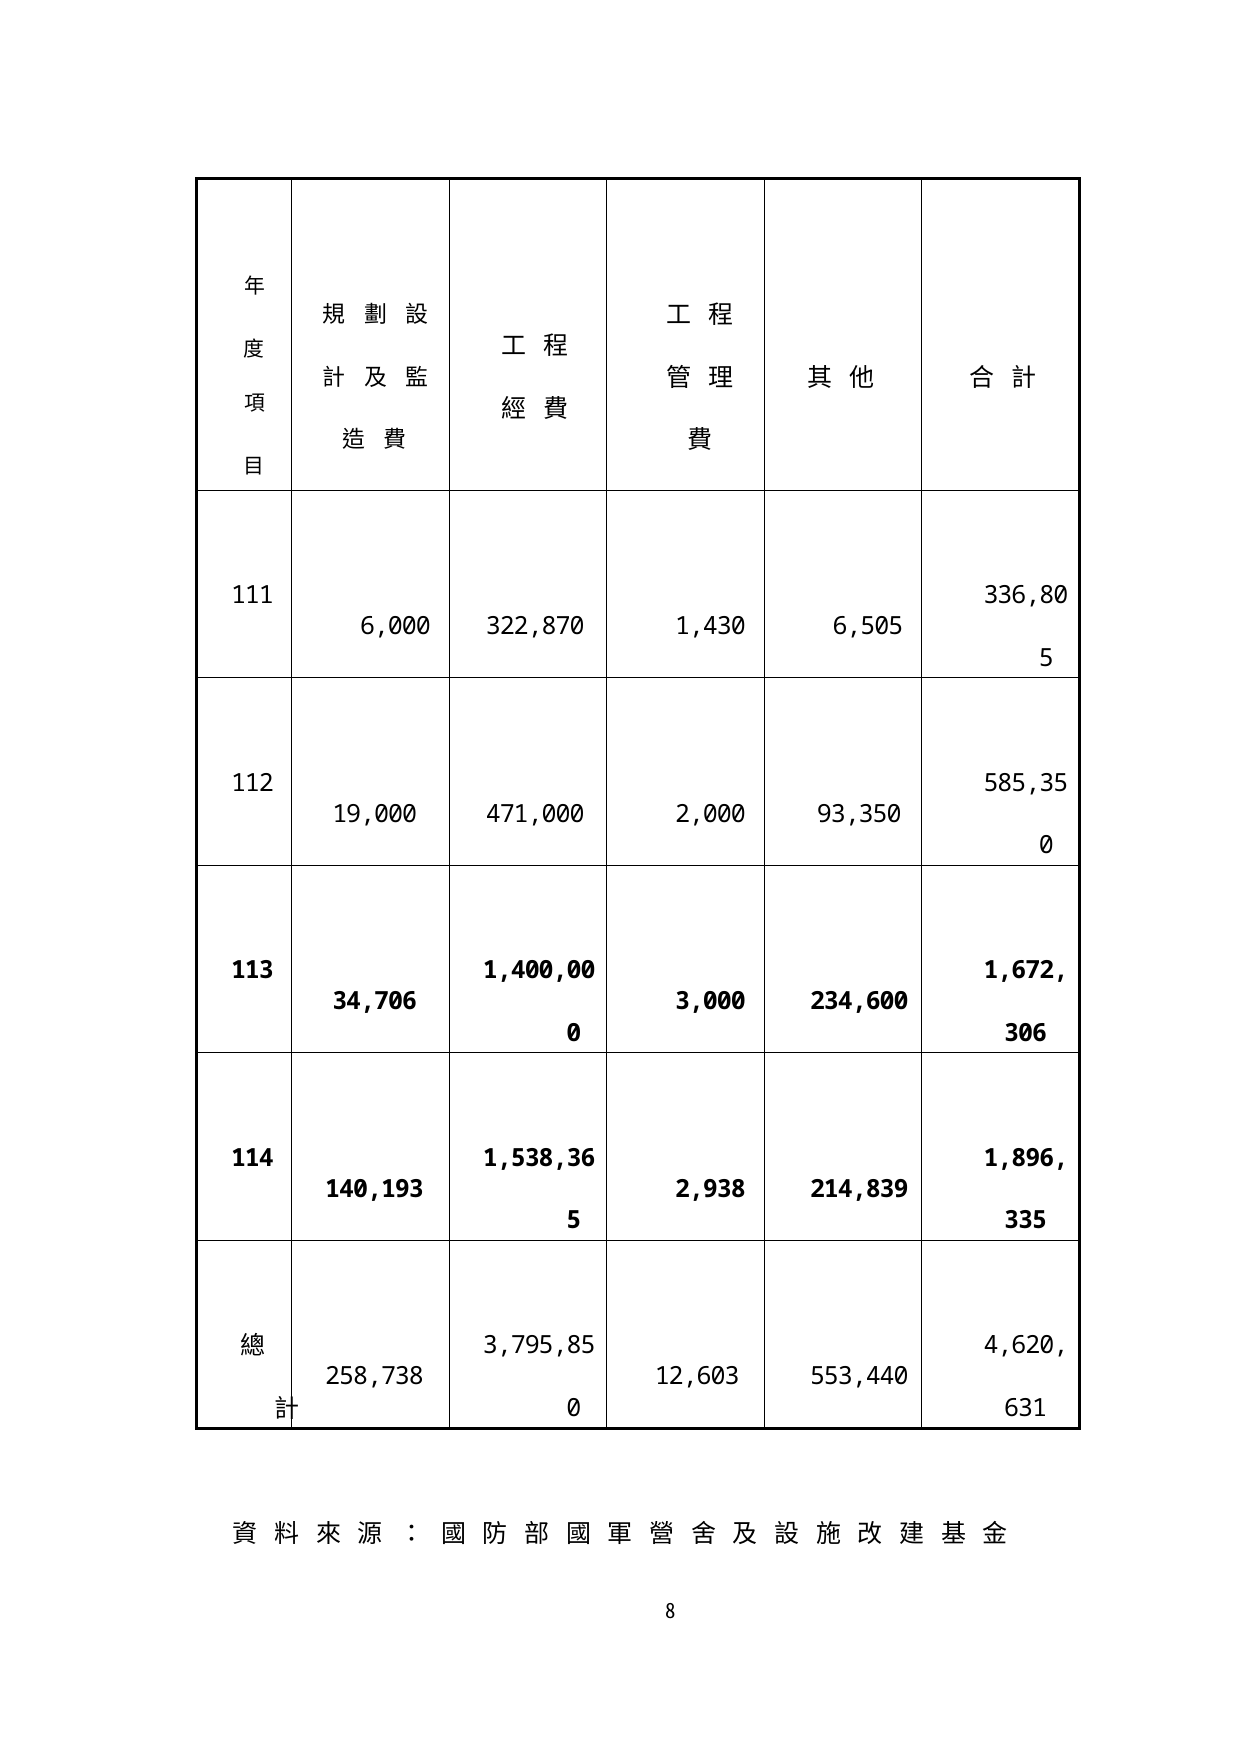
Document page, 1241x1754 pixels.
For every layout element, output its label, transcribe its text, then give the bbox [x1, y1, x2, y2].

table_cell 234,600 [765, 866, 921, 1052]
table_cell 336,805 [922, 491, 1078, 677]
table_cell 3,000 [607, 866, 764, 1052]
table_cell 1,400,000 [450, 866, 606, 1052]
table_cell 140,193 [292, 1053, 449, 1240]
table_cell 322,870 [450, 491, 606, 677]
table_header 年度 項目 [198, 180, 291, 490]
table_cell 1,430 [607, 491, 764, 677]
table_cell 12,603 [607, 1241, 764, 1427]
table_cell 1,672,306 [922, 866, 1078, 1052]
table_cell 3,795,850 [450, 1241, 606, 1427]
table_cell 總計 [198, 1241, 291, 1427]
table_cell 4,620,631 [922, 1241, 1078, 1427]
table_cell 1,538,365 [450, 1053, 606, 1240]
table_cell 93,350 [765, 678, 921, 865]
table_cell 34,706 [292, 866, 449, 1052]
table_cell 585,350 [922, 678, 1078, 865]
table_header 工程管理費 [607, 180, 764, 490]
table_cell 113 [198, 866, 291, 1052]
table_header 合計 [922, 180, 1078, 490]
table_cell 19,000 [292, 678, 449, 865]
table_cell 6,505 [765, 491, 921, 677]
table_cell 258,738 [292, 1241, 449, 1427]
table_cell 1,896,335 [922, 1053, 1078, 1240]
table_cell 553,440 [765, 1241, 921, 1427]
table_cell 112 [198, 678, 291, 865]
table_cell 2,000 [607, 678, 764, 865]
table_cell 111 [198, 491, 291, 677]
table_header 其他 [765, 180, 921, 490]
table_cell 6,000 [292, 491, 449, 677]
table_header 規劃設計及監造費 [292, 180, 449, 490]
table_cell 214,839 [765, 1053, 921, 1240]
text 資料來源：國防部國軍營舍及設施改建基金 [184, 1490, 1058, 1552]
table_header 工程經費 [450, 180, 606, 490]
table_cell 114 [198, 1053, 291, 1240]
table_cell 2,938 [607, 1053, 764, 1240]
table_cell 471,000 [450, 678, 606, 865]
